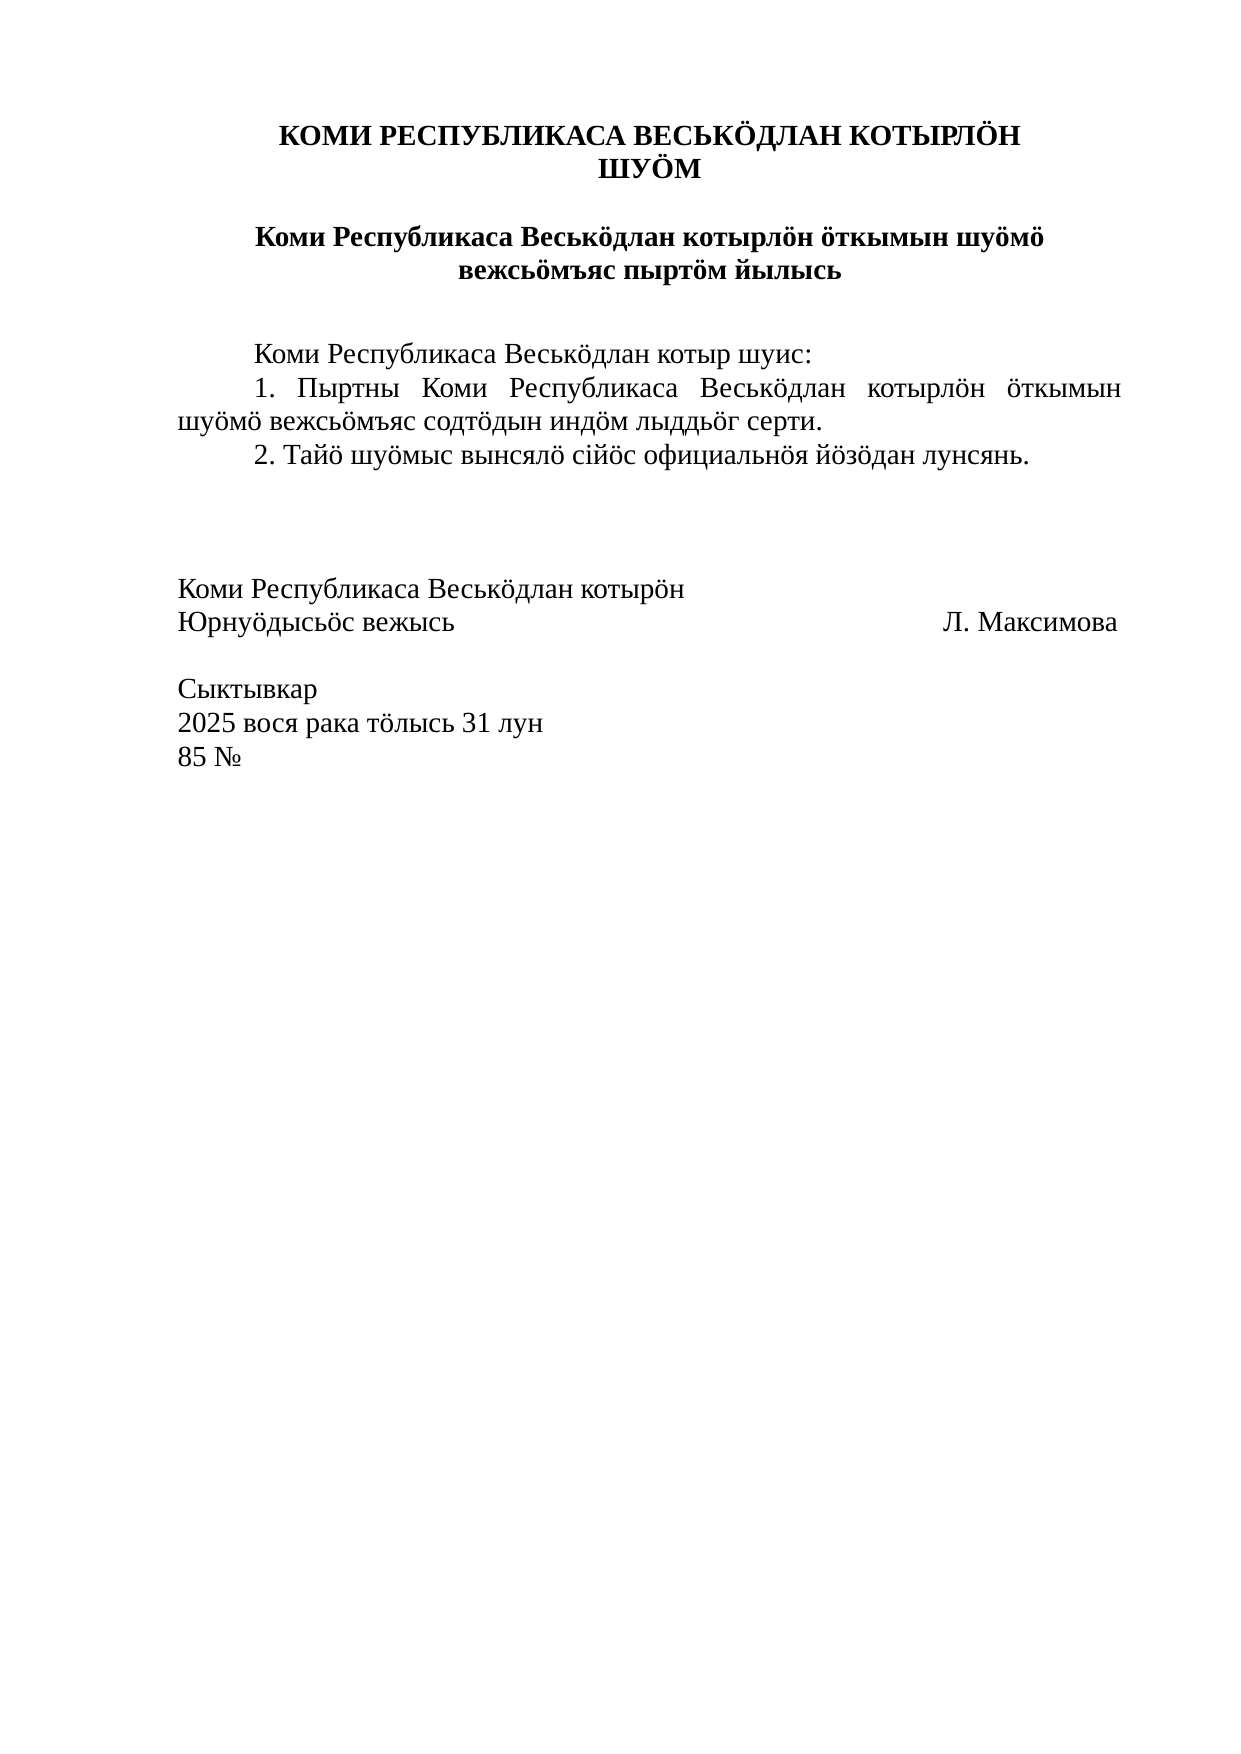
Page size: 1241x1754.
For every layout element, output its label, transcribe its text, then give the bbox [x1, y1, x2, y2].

text 85 № [177, 739, 1122, 772]
text Коми Республикаса Веськӧдлан котыр шуис: [177, 336, 1122, 370]
title Коми Республикаса Веськӧдлан котырлӧн ӧткымын шуӧмӧ вежсьӧмъяс пыртӧм йылысь [177, 219, 1122, 286]
text КОМИ РЕСПУБЛИКАСА ВЕСЬКӦДЛАН КОТЫРЛӦН [177, 118, 1122, 152]
text Сыктывкар [177, 672, 1122, 705]
text 1. Пыртны Коми Республикаса Веськӧдлан котырлӧн ӧткымын шуӧмӧ вежсьӧмъяс содтӧдын индӧм лыддьӧг серти. [177, 370, 1122, 437]
text 2025 вося рака тӧлысь 31 лун [177, 705, 1122, 739]
text ШУӦМ [177, 152, 1122, 185]
text Коми Республикаса Веськӧдлан котырӧн [177, 571, 1122, 604]
text Юрнуӧдысьӧс вежысь Л. Максимова [177, 604, 1122, 638]
text 2. Тайӧ шуӧмыс вынсялӧ сійӧс официальнӧя йӧзӧдан лунсянь. [177, 437, 1122, 470]
